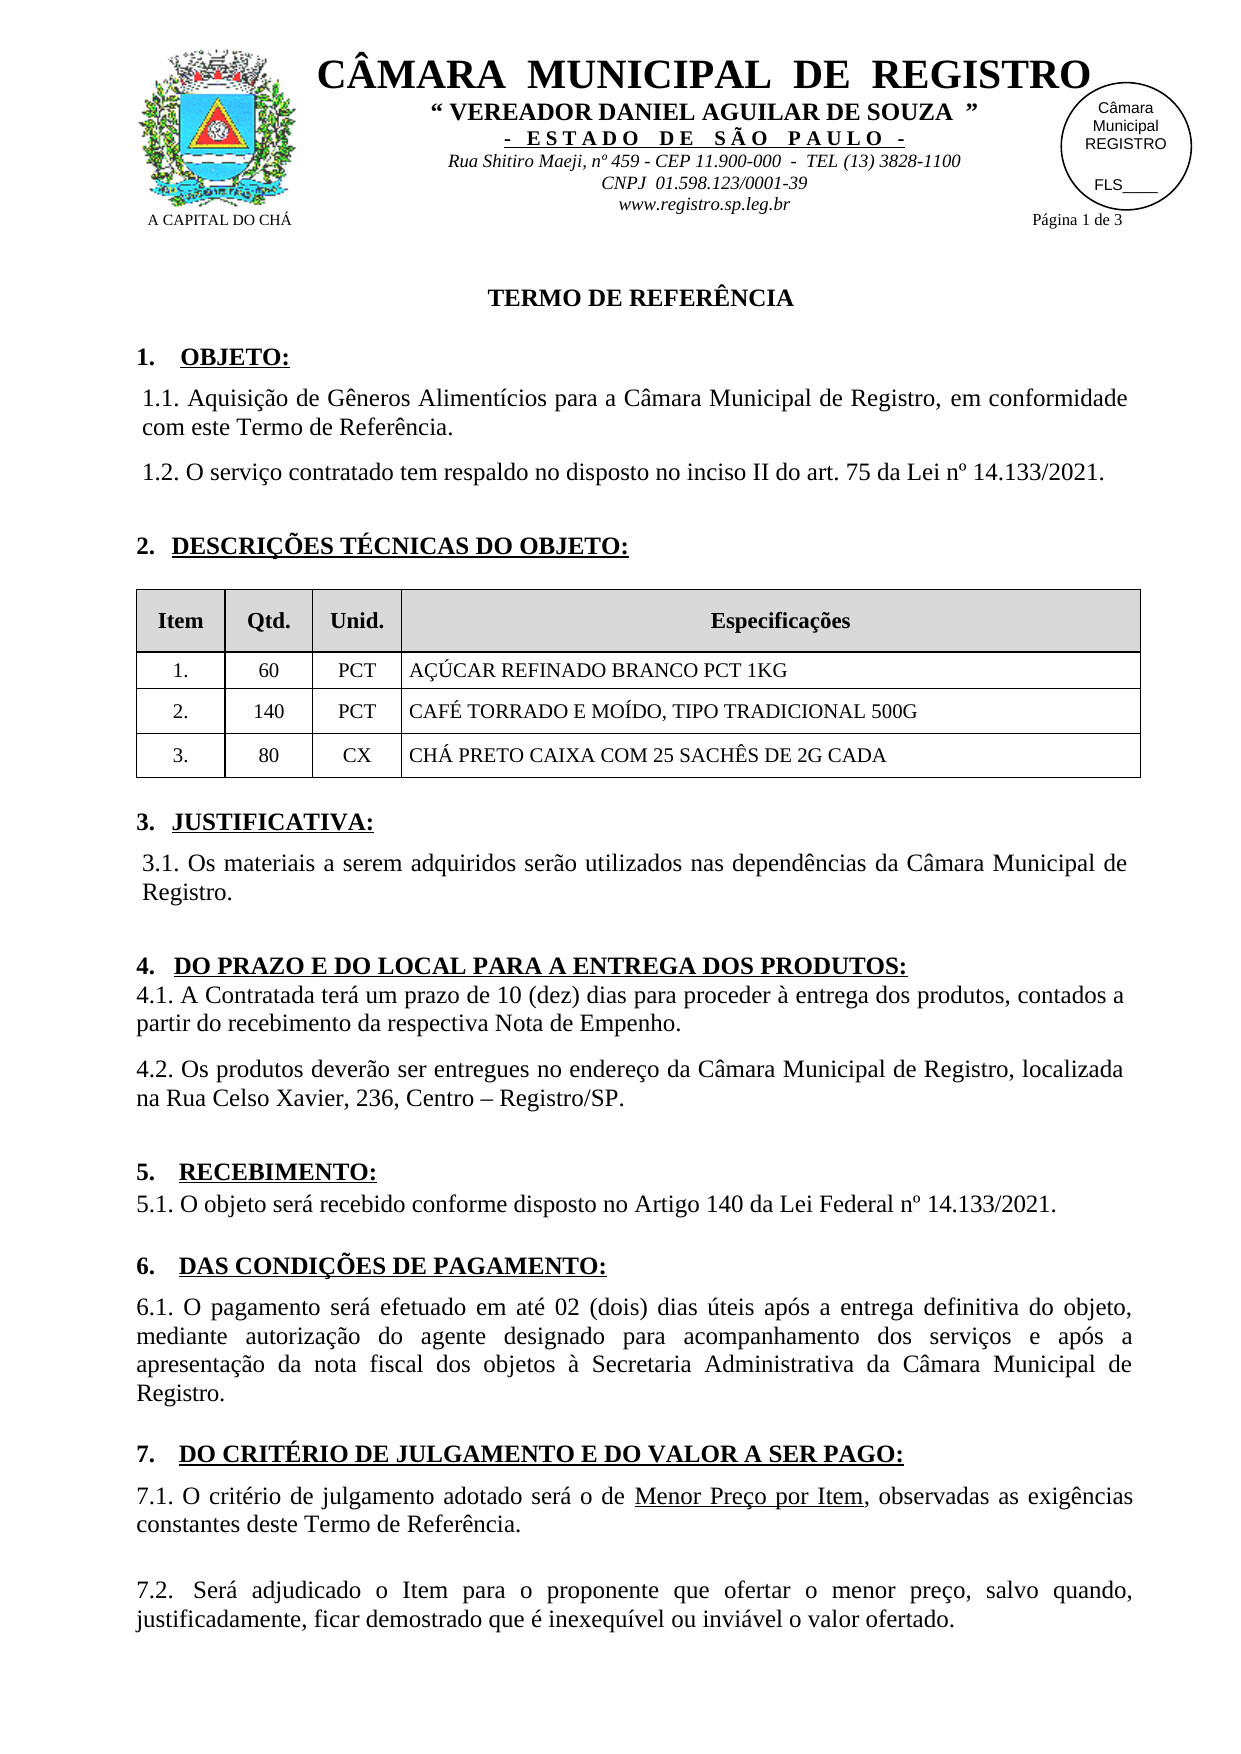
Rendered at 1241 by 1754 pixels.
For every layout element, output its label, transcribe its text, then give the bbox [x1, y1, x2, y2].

table_cell 80 [226, 734, 312, 777]
text 7. DO CRITÉRIO DE JULGAMENTO E DO VALOR A SER PAGO: [136, 1439, 1145, 1468]
text 7.1. O critério de julgamento adotado será o de Menor Preço por Item, observadas as exigências constantes deste Termo de Referência. [136, 1481, 1133, 1538]
text 1. OBJETO: [136, 342, 1145, 371]
table_cell 60 [226, 653, 312, 688]
list 5.1. O objeto será recebido conforme disposto no Artigo 140 da Lei Federal nº 14.133/2021. [136, 1189, 1133, 1218]
table_cell AÇÚCAR REFINADO BRANCO PCT 1KG [402, 653, 1140, 688]
text 6.1. O pagamento será efetuado em até 02 (dois) dias úteis após a entrega definitiva do objeto, mediante autorização do agente designado para acompanhamento dos serviços e após a apresentação da nota fiscal dos objetos à Secretaria Administrativa da Câmara Municipal de Registro. [136, 1292, 1133, 1407]
table_cell CHÁ PRETO CAIXA COM 25 SACHÊS DE 2G CADA [402, 734, 1140, 777]
table_cell 3. [137, 734, 224, 777]
text 3. JUSTIFICATIVA: [136, 807, 1145, 836]
table_cell CX [313, 734, 401, 777]
text 1.1. Aquisição de Gêneros Alimentícios para a Câmara Municipal de Registro, em conformidade com este Termo de Referência. [142, 383, 1128, 441]
text 1.2. O serviço contratado tem respaldo no disposto no inciso II do art. 75 da Lei nº 14.133/2021. [142, 457, 1128, 486]
table_header Unid. [313, 590, 401, 651]
table_header Especificações [402, 590, 1140, 651]
table_header Qtd. [226, 590, 312, 651]
table_cell 140 [226, 689, 312, 732]
table_cell 1. [137, 653, 224, 688]
text 2. DESCRIÇÕES TÉCNICAS DO OBJETO: [136, 531, 1145, 560]
list 4.1. A Contratada terá um prazo de 10 (dez) dias para proceder à entrega dos produtos, contados a partir do recebimento da respectiva Nota de Empenho. [136, 980, 1125, 1037]
table_header Item [137, 590, 224, 651]
table_cell CAFÉ TORRADO E MOÍDO, TIPO TRADICIONAL 500G [402, 689, 1140, 732]
text 7.2. Será adjudicado o Item para o proponente que ofertar o menor preço, salvo quando, justificadamente, ficar demostrado que é inexequível ou inviável o valor ofertado. [136, 1575, 1133, 1633]
list 3.1. Os materiais a serem adquiridos serão utilizados nas dependências da Câmara Municipal de Registro. [142, 848, 1128, 906]
list 4.2. Os produtos deverão ser entregues no endereço da Câmara Municipal de Registro, localizada na Rua Celso Xavier, 236, Centro – Registro/SP. [136, 1054, 1125, 1111]
text TERMO DE REFERÊNCIA [136, 283, 1145, 312]
table_cell PCT [313, 653, 401, 688]
text 6. DAS CONDIÇÕES DE PAGAMENTO: [136, 1251, 1145, 1279]
table_cell 2. [137, 689, 224, 732]
list 5. RECEBIMENTO: [136, 1157, 1145, 1186]
table_cell PCT [313, 689, 401, 732]
list 4. DO PRAZO E DO LOCAL PARA A ENTREGA DOS PRODUTOS: [136, 951, 1145, 980]
